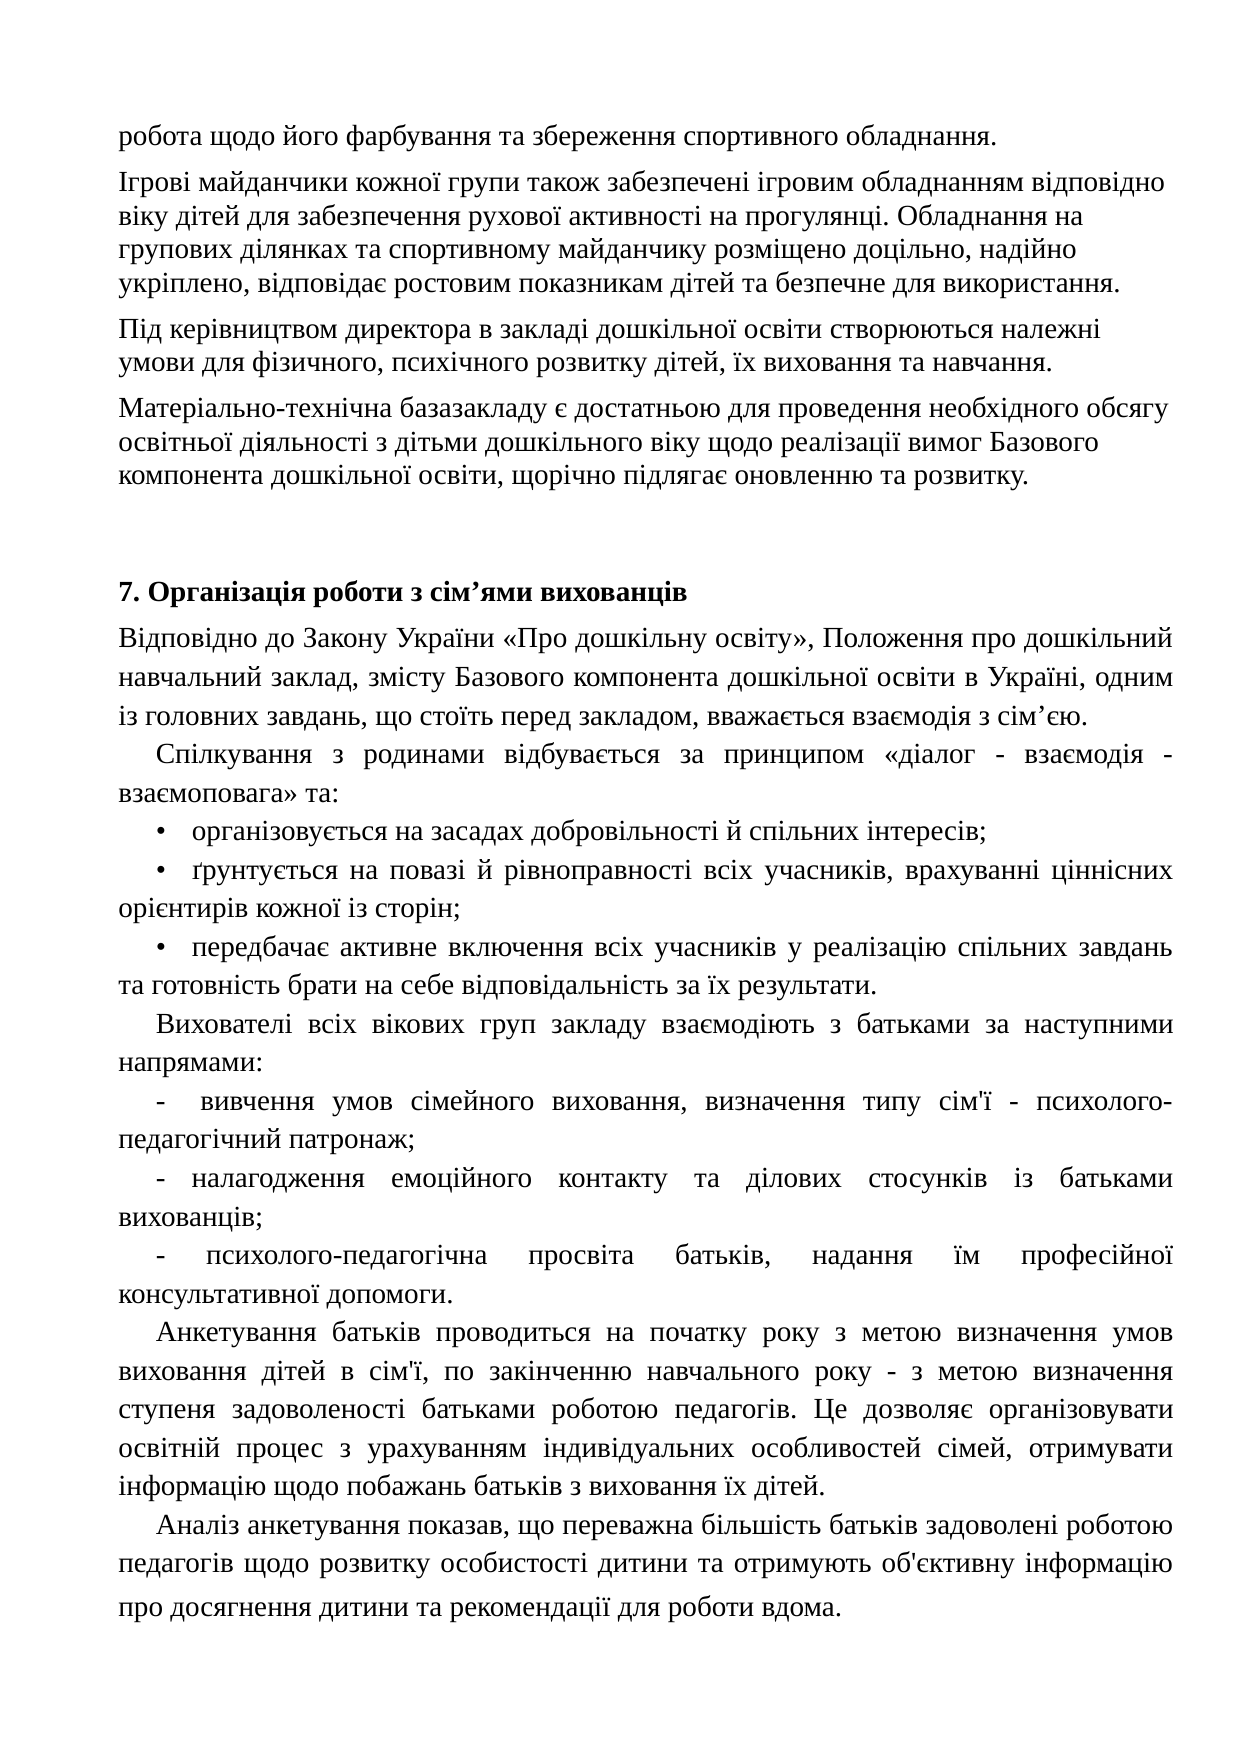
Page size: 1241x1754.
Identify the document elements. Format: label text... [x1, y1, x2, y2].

text • передбачає активне включення всіх учасників у реалізацію спільних завдань та готовність брати на себе відповідальність за їх результати. [118, 929, 1174, 1001]
text Вихователі всіх вікових груп закладу взаємодіють з батьками за наступними напрямами: [118, 1006, 1174, 1078]
text Спілкування з родинами відбувається за принципом «діалог - взаємодія - взаємоповага» та: [118, 736, 1174, 808]
text робота щодо його фарбування та збереження спортивного обладнання. [118, 118, 1174, 152]
subtitle 7. Організація роботи з сім’ями вихованців [118, 574, 1174, 608]
text Ігрові майданчики кожної групи також забезпечені ігровим обладнанням відповідно віку дітей для забезпечення рухової активності на прогулянці. Обладнання на групових ділянках та спортивному майданчику розміщено доцільно, надійно укріплено, відповідає ростовим показникам дітей та безпечне для використання. [118, 164, 1174, 298]
text Під керівництвом директора в закладі дошкільної освіти створюються належні умови для фізичного, психічного розвитку дітей, їх виховання та навчання. [118, 311, 1174, 378]
text - вивчення умов сімейного виховання, визначення типу сім'ї - психолого-педагогічний патронаж; [118, 1083, 1174, 1155]
text Матеріально-технічна базазакладу є достатньою для проведення необхідного обсягу освітньої діяльності з дітьми дошкільного віку щодо реалізації вимог Базового компонента дошкільної освіти, щорічно підлягає оновленню та розвитку. [118, 390, 1174, 491]
text - налагодження емоційного контакту та ділових стосунків із батьками вихованців; [118, 1160, 1174, 1232]
text Анкетування батьків проводиться на початку року з метою визначення умов виховання дітей в сім'ї, по закінченню навчального року - з метою визначення ступеня задоволеності батьками роботою педагогів. Це дозволяє організовувати освітній процес з урахуванням індивідуальних особливостей сімей, отримувати інформацію щодо побажань батьків з виховання їх дітей. [118, 1314, 1174, 1502]
text Відповідно до Закону України «Про дошкільну освіту», Положення про дошкільний навчальний заклад, змісту Базового компонента дошкільної освіти в Україні, одним із головних завдань, що стоїть перед закладом, вважається взаємодія з сім’єю. [118, 621, 1174, 731]
text • організовується на засадах добровільності й спільних інтересів; [118, 813, 1174, 847]
text • ґрунтується на повазі й рівноправності всіх учасників, врахуванні ціннісних орієнтирів кожної із сторін; [118, 852, 1174, 924]
text - психолого-педагогічна просвіта батьків, надання їм професійної консультативної допомоги. [118, 1237, 1174, 1309]
text Аналіз анкетування показав, що переважна більшість батьків задоволені роботою педагогів щодо розвитку особистості дитини та отримують об'єктивну інформацію про досягнення дитини та рекомендації для роботи вдома. [118, 1507, 1174, 1625]
